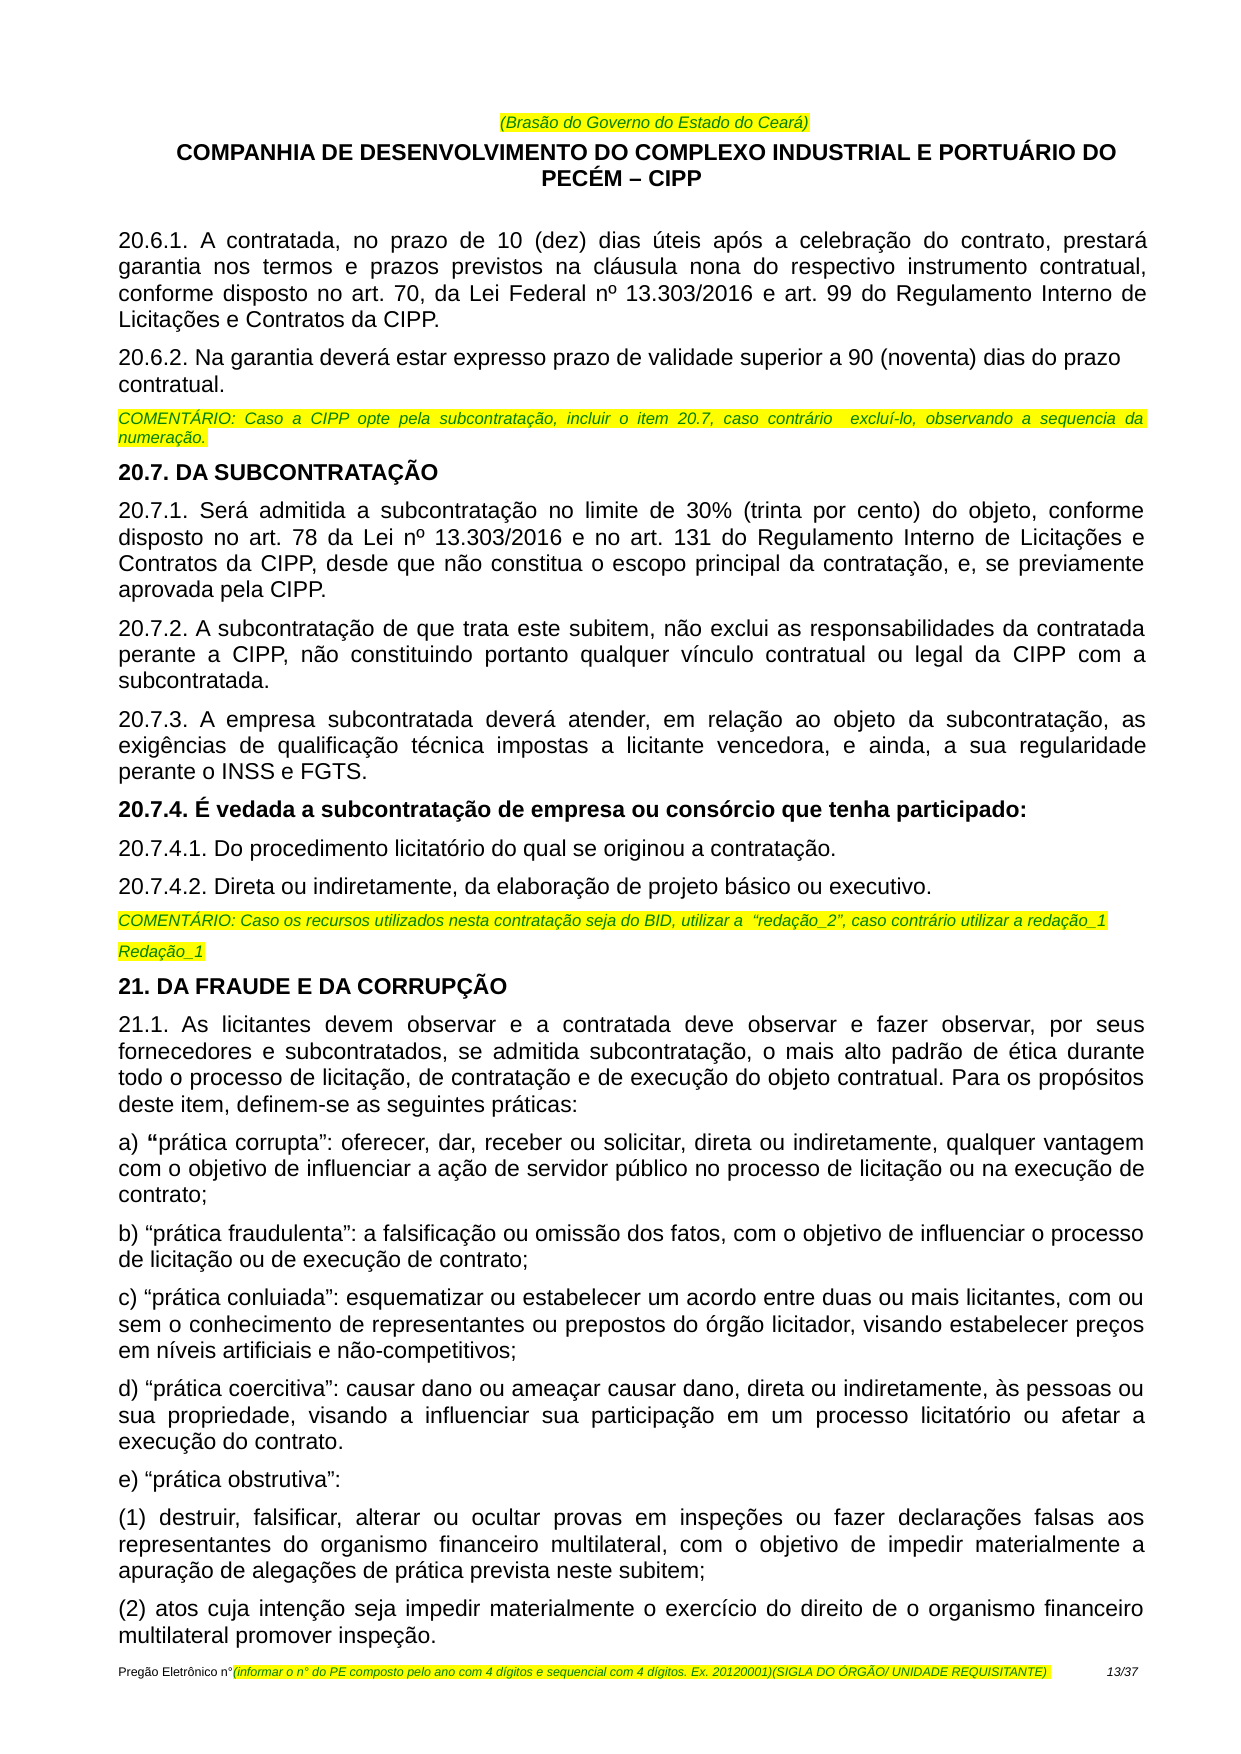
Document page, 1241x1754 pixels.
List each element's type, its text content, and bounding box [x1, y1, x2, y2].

text e) “prática obstrutiva”: [118, 1466, 1146, 1492]
text Redação_1 [118, 942, 1147, 961]
text (1) destruir, falsificar, alterar ou ocultar provas em inspeções ou fazer declarações falsas aos representantes do organismo financeiro multilateral, com o objetivo de impedir materialmente a apuração de alegações de prática prevista neste subitem; [118, 1504, 1146, 1583]
text 20.7.4.2. Direta ou indiretamente, da elaboração de projeto básico ou executivo. [118, 873, 1147, 899]
text 20.6.2. Na garantia deverá estar expresso prazo de validade superior a 90 (noventa) dias do prazo contratual. [118, 344, 1146, 397]
text 20.7.4.1. Do procedimento licitatório do qual se originou a contratação. [118, 835, 1147, 861]
text 21. DA FRAUDE E DA CORRUPÇÃO [118, 973, 1146, 999]
text 21.1. As licitantes devem observar e a contratada deve observar e fazer observar, por seus fornecedores e subcontratados, se admitida subcontratação, o mais alto padrão de ética durante todo o processo de licitação, de contratação e de execução do objeto contratual. Para os propósitos deste item, definem-se as seguintes práticas: [118, 1011, 1146, 1117]
text COMENTÁRIO: Caso a CIPP opte pela subcontratação, incluir o item 20.7, caso contrário excluí-lo, observando a sequencia da numeração. [118, 409, 1147, 447]
text c) “prática conluiada”: esquematizar ou estabelecer um acordo entre duas ou mais licitantes, com ou sem o conhecimento de representantes ou prepostos do órgão licitador, visando estabelecer preços em níveis artificiais e não-competitivos; [118, 1284, 1146, 1363]
text b) “prática fraudulenta”: a falsificação ou omissão dos fatos, com o objetivo de influenciar o processo de licitação ou de execução de contrato; [118, 1220, 1146, 1272]
text 20.7.2. A subcontratação de que trata este subitem, não exclui as responsabilidades da contratada perante a CIPP, não constituindo portanto qualquer vínculo contratual ou legal da CIPP com a subcontratada. [118, 614, 1146, 694]
text 20.7.3. A empresa subcontratada deverá atender, em relação ao objeto da subcontratação, as exigências de qualificação técnica impostas a licitante vencedora, e ainda, a sua regularidade perante o INSS e FGTS. [118, 706, 1147, 784]
text COMENTÁRIO: Caso os recursos utilizados nesta contratação seja do BID, utilizar a “redação_2”, caso contrário utilizar a redação_1 [118, 911, 1146, 930]
text 20.7.4. É vedada a subcontratação de empresa ou consórcio que tenha participado: [118, 796, 1147, 823]
text (2) atos cuja intenção seja impedir materialmente o exercício do direito de o organismo financeiro multilateral promover inspeção. [118, 1595, 1146, 1648]
text a) “prática corrupta”: oferecer, dar, receber ou solicitar, direta ou indiretamente, qualquer vantagem com o objetivo de influenciar a ação de servidor público no processo de licitação ou na execução de contrato; [118, 1129, 1146, 1208]
text 20.6.1. A contratada, no prazo de 10 (dez) dias úteis após a celebração do contrato, prestará garantia nos termos e prazos previstos na cláusula nona do respectivo instrumento contratual, conforme disposto no art. 70, da Lei Federal nº 13.303/2016 e art. 99 do Regulamento Interno de Licitações e Contratos da CIPP. [118, 227, 1147, 332]
text 20.7. DA SUBCONTRATAÇÃO [118, 459, 1146, 485]
text 20.7.1. Será admitida a subcontratação no limite de 30% (trinta por cento) do objeto, conforme disposto no art. 78 da Lei nº 13.303/2016 e no art. 131 do Regulamento Interno de Licitações e Contratos da CIPP, desde que não constitua o escopo principal da contratação, e, se previamente aprovada pela CIPP. [118, 497, 1146, 603]
text d) “prática coercitiva”: causar dano ou ameaçar causar dano, direta ou indiretamente, às pessoas ou sua propriedade, visando a influenciar sua participação em um processo licitatório ou afetar a execução do contrato. [118, 1375, 1146, 1454]
